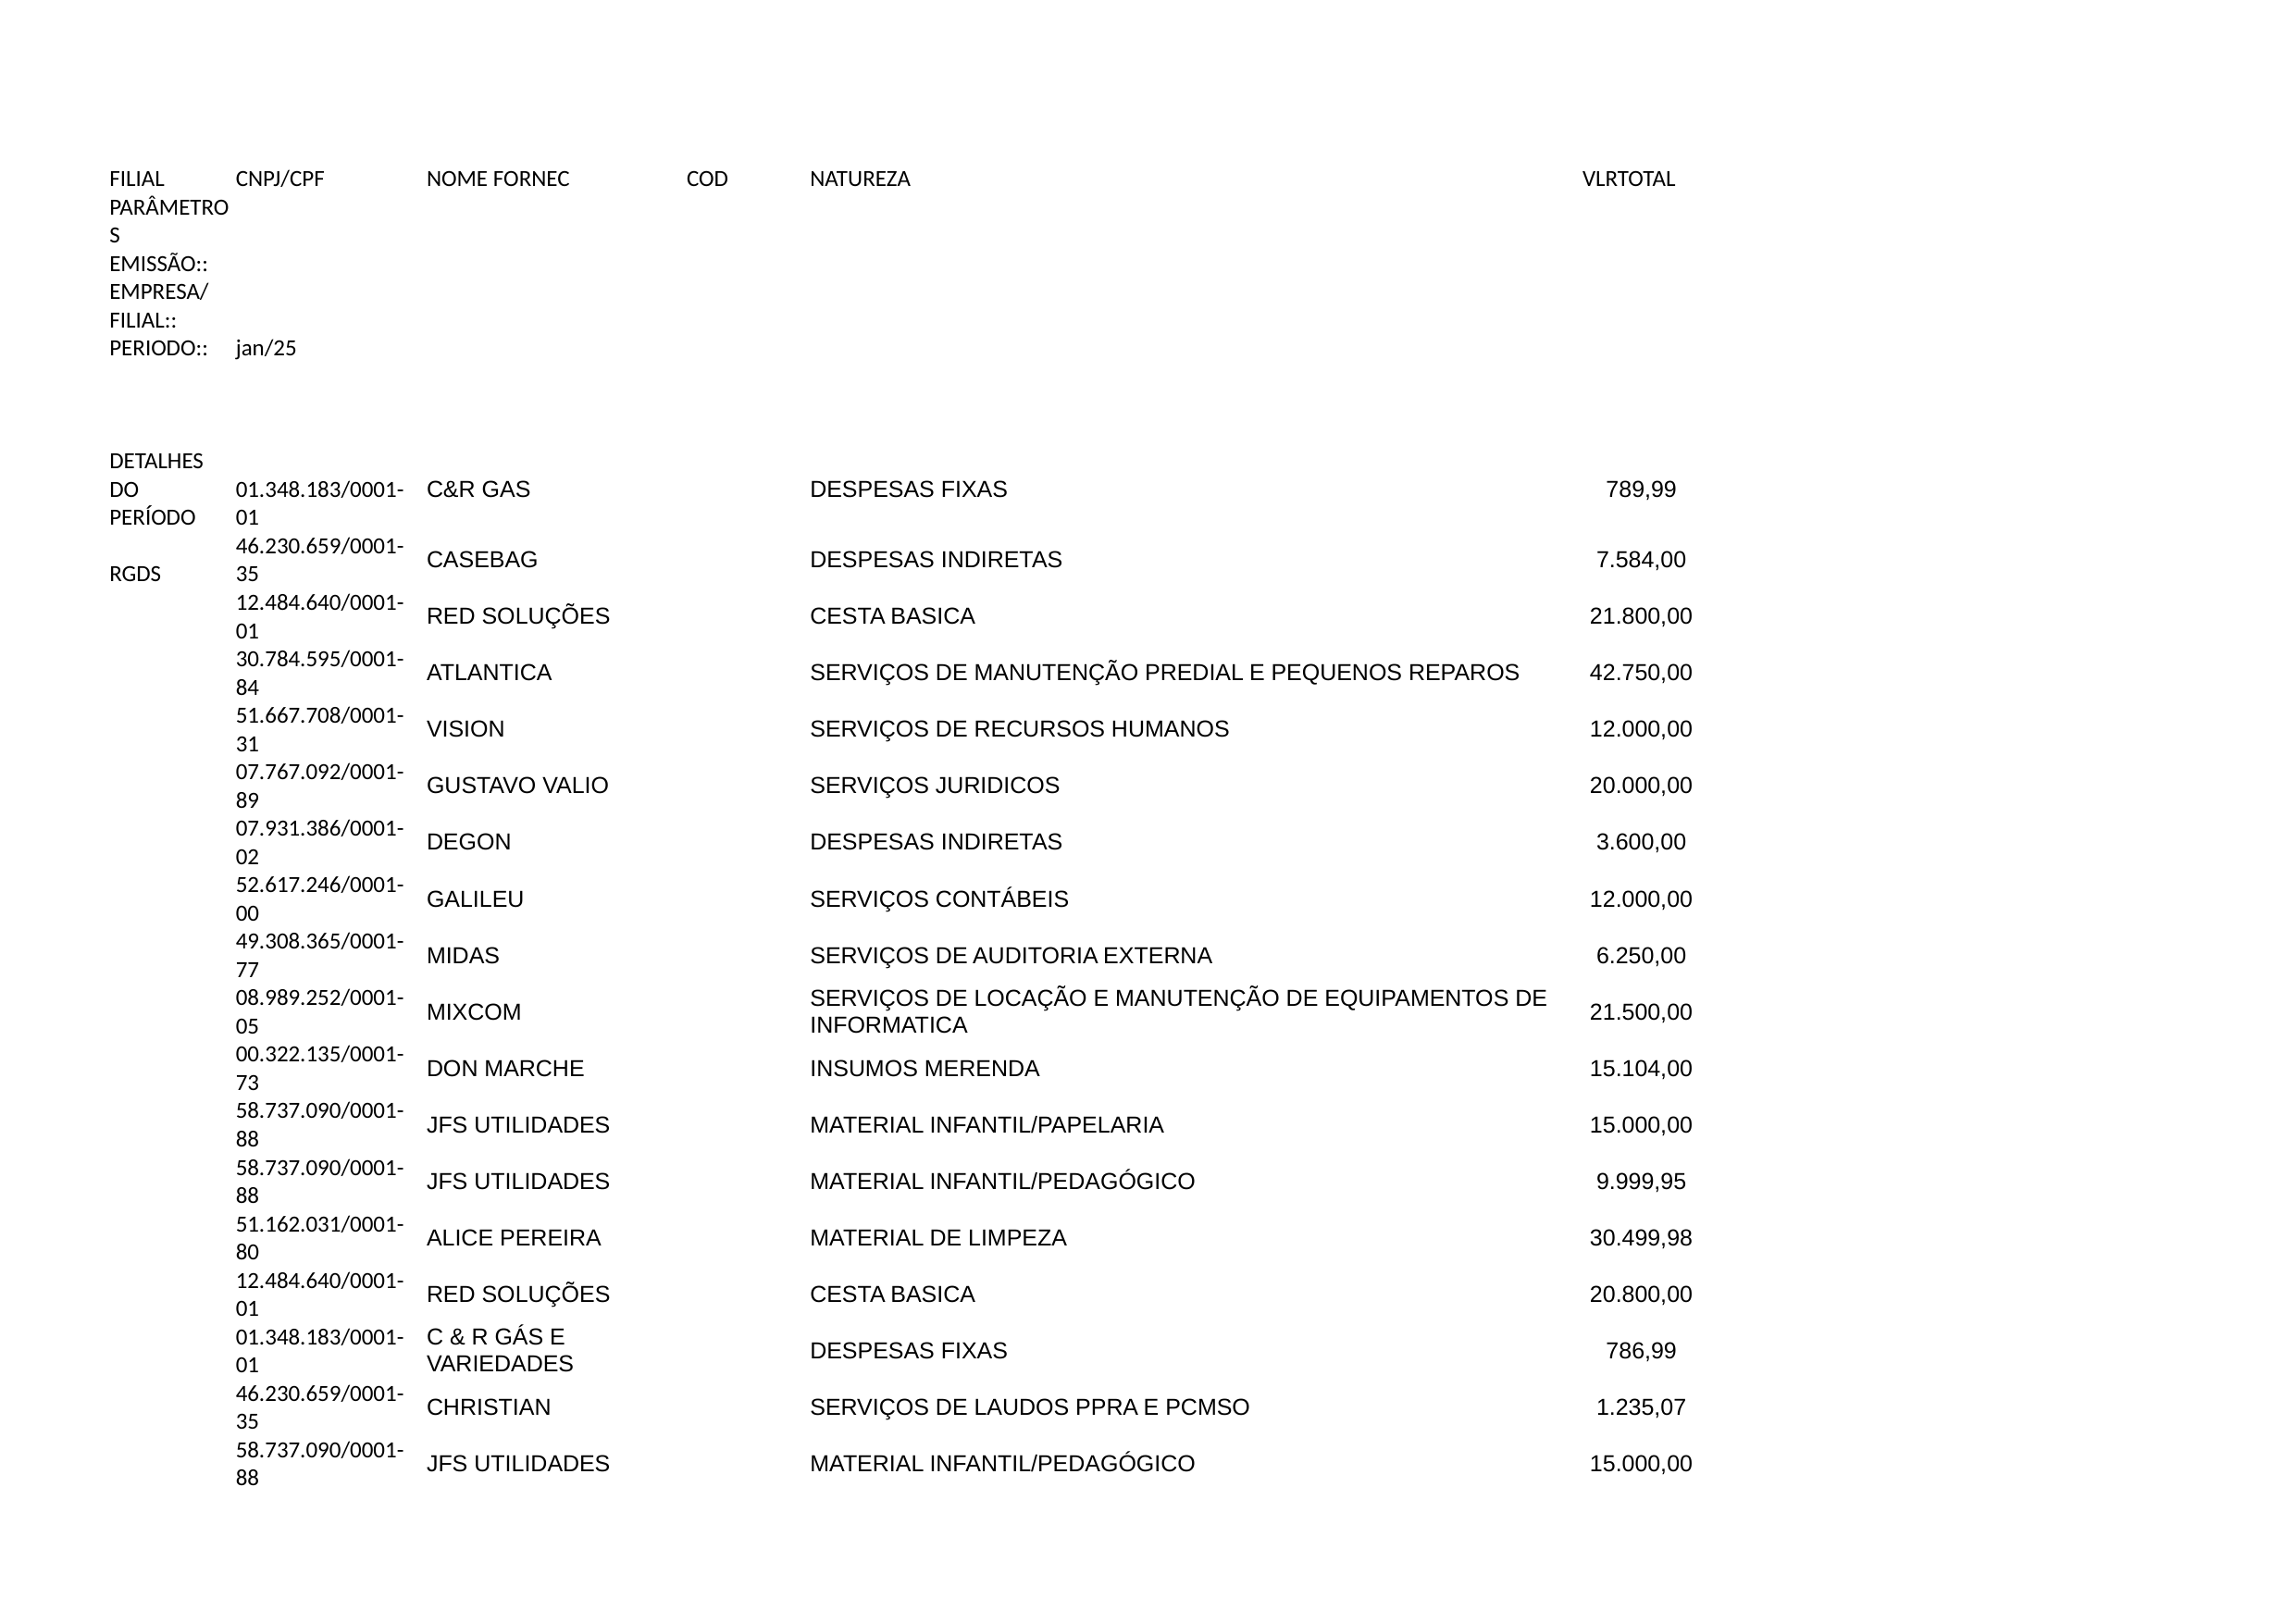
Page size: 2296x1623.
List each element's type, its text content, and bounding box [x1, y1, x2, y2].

table_cell [684, 1266, 807, 1322]
table_cell [424, 249, 684, 277]
table_cell MATERIAL DE LIMPEZA [807, 1209, 1580, 1266]
table_cell [684, 1153, 807, 1209]
table_cell C & R GÁS E VARIEDADES [424, 1322, 684, 1379]
table_cell DESPESAS INDIRETAS [807, 813, 1580, 870]
table_cell [424, 192, 684, 249]
table_cell PERIODO:: [106, 334, 232, 362]
table_cell 15.000,00 [1580, 1096, 1703, 1153]
table_cell [106, 984, 232, 1039]
table_cell [106, 362, 232, 390]
table_cell GUSTAVO VALIO [424, 757, 684, 813]
table_cell 12.484.640/0001-01 [232, 1266, 424, 1322]
table_cell 58.737.090/0001-88 [232, 1153, 424, 1209]
table_cell 01.348.183/0001-01 [232, 447, 424, 531]
table_cell [1580, 390, 1703, 418]
table_cell CASEBAG [424, 531, 684, 588]
table_cell [684, 447, 807, 531]
table_cell [684, 1040, 807, 1096]
table_cell COD [684, 165, 807, 192]
table_cell [232, 278, 424, 334]
table_cell [684, 984, 807, 1039]
table_cell INSUMOS MERENDA [807, 1040, 1580, 1096]
table_cell [684, 700, 807, 757]
table_cell CESTA BASICA [807, 1266, 1580, 1322]
table_cell [807, 362, 1580, 390]
table_cell [684, 588, 807, 644]
table_cell [807, 249, 1580, 277]
table_cell SERVIÇOS DE LOCAÇÃO E MANUTENÇÃO DE EQUIPAMENTOS DE INFORMATICA [807, 984, 1580, 1039]
table_cell C&R GAS [424, 447, 684, 531]
table_cell [106, 644, 232, 700]
table_cell [106, 1096, 232, 1153]
table_cell [684, 192, 807, 249]
table_cell 9.999,95 [1580, 1153, 1703, 1209]
table_cell [106, 870, 232, 926]
table_cell CHRISTIAN [424, 1379, 684, 1435]
table_cell ATLANTICA [424, 644, 684, 700]
table_cell RED SOLUÇÕES [424, 1266, 684, 1322]
table_cell [106, 588, 232, 644]
table_cell 52.617.246/0001-00 [232, 870, 424, 926]
table_cell MIDAS [424, 926, 684, 983]
table_cell 58.737.090/0001-88 [232, 1435, 424, 1492]
table_cell PARÂMETROS [106, 192, 232, 249]
table_cell MATERIAL INFANTIL/PAPELARIA [807, 1096, 1580, 1153]
table_cell 15.000,00 [1580, 1435, 1703, 1492]
table_cell 3.600,00 [1580, 813, 1703, 870]
table_cell VISION [424, 700, 684, 757]
table_cell [684, 644, 807, 700]
table_cell [424, 390, 684, 418]
table_cell [106, 1322, 232, 1379]
table_cell [807, 192, 1580, 249]
table_cell [1580, 192, 1703, 249]
table_cell 30.784.595/0001-84 [232, 644, 424, 700]
table_cell [106, 1266, 232, 1322]
table_cell [232, 418, 424, 447]
table_cell MATERIAL INFANTIL/PEDAGÓGICO [807, 1153, 1580, 1209]
table_cell 20.000,00 [1580, 757, 1703, 813]
table_header [106, 136, 1703, 164]
table_cell [232, 362, 424, 390]
table_cell [106, 813, 232, 870]
table_cell [424, 278, 684, 334]
table_cell RED SOLUÇÕES [424, 588, 684, 644]
table_cell DESPESAS FIXAS [807, 1322, 1580, 1379]
table_cell 46.230.659/0001-35 [232, 1379, 424, 1435]
table_cell 6.250,00 [1580, 926, 1703, 983]
table_cell [106, 1209, 232, 1266]
table_cell SERVIÇOS JURIDICOS [807, 757, 1580, 813]
table_cell [232, 390, 424, 418]
table_cell [684, 334, 807, 362]
table_cell 07.931.386/0001-02 [232, 813, 424, 870]
table_cell [106, 1153, 232, 1209]
table_cell 789,99 [1580, 447, 1703, 531]
table_cell [684, 813, 807, 870]
table_cell jan/25 [232, 334, 424, 362]
table_cell 12.000,00 [1580, 700, 1703, 757]
table_cell [106, 1379, 232, 1435]
table_cell [232, 192, 424, 249]
table_cell CESTA BASICA [807, 588, 1580, 644]
table_cell [807, 418, 1580, 447]
table_cell [1580, 418, 1703, 447]
table_cell DESPESAS INDIRETAS [807, 531, 1580, 588]
table_cell [424, 362, 684, 390]
table_cell [106, 757, 232, 813]
table_cell VLRTOTAL [1580, 165, 1703, 192]
table_cell SERVIÇOS DE MANUTENÇÃO PREDIAL E PEQUENOS REPAROS [807, 644, 1580, 700]
table_cell DEGON [424, 813, 684, 870]
table_cell 51.162.031/0001-80 [232, 1209, 424, 1266]
table_cell 786,99 [1580, 1322, 1703, 1379]
table_cell [684, 870, 807, 926]
table_cell EMISSÃO:: [106, 249, 232, 277]
table_cell 12.484.640/0001-01 [232, 588, 424, 644]
table_cell 20.800,00 [1580, 1266, 1703, 1322]
table_cell [106, 1435, 232, 1492]
table_cell DON MARCHE [424, 1040, 684, 1096]
table_cell NOME FORNEC [424, 165, 684, 192]
table_cell [684, 1435, 807, 1492]
table_cell 49.308.365/0001-77 [232, 926, 424, 983]
table_cell SERVIÇOS CONTÁBEIS [807, 870, 1580, 926]
table_cell 21.800,00 [1580, 588, 1703, 644]
table_cell 1.235,07 [1580, 1379, 1703, 1435]
table_cell MATERIAL INFANTIL/PEDAGÓGICO [807, 1435, 1580, 1492]
table_cell GALILEU [424, 870, 684, 926]
table_cell ALICE PEREIRA [424, 1209, 684, 1266]
table_cell [684, 249, 807, 277]
table_cell [684, 362, 807, 390]
table_cell 00.322.135/0001-73 [232, 1040, 424, 1096]
table_cell 42.750,00 [1580, 644, 1703, 700]
table_cell JFS UTILIDADES [424, 1153, 684, 1209]
table_cell 07.767.092/0001-89 [232, 757, 424, 813]
table_cell 51.667.708/0001-31 [232, 700, 424, 757]
table_cell 08.989.252/0001-05 [232, 984, 424, 1039]
table_cell [684, 926, 807, 983]
table_cell [1580, 278, 1703, 334]
table_cell 58.737.090/0001-88 [232, 1096, 424, 1153]
table_cell 15.104,00 [1580, 1040, 1703, 1096]
table_cell SERVIÇOS DE RECURSOS HUMANOS [807, 700, 1580, 757]
table_cell [106, 1040, 232, 1096]
table_cell 01.348.183/0001-01 [232, 1322, 424, 1379]
table_cell [1580, 362, 1703, 390]
table_cell NATUREZA [807, 165, 1580, 192]
table_cell DESPESAS FIXAS [807, 447, 1580, 531]
table_cell [684, 757, 807, 813]
table_cell 46.230.659/0001-35 [232, 531, 424, 588]
table_cell EMPRESA/FILIAL:: [106, 278, 232, 334]
table_cell [807, 390, 1580, 418]
table_cell [1580, 334, 1703, 362]
table_cell [807, 278, 1580, 334]
table_cell [106, 926, 232, 983]
table_cell JFS UTILIDADES [424, 1096, 684, 1153]
table_cell RGDS [106, 531, 232, 588]
table_cell [232, 249, 424, 277]
table_cell [807, 334, 1580, 362]
table_cell SERVIÇOS DE AUDITORIA EXTERNA [807, 926, 1580, 983]
table_cell [1580, 249, 1703, 277]
table_cell [684, 1322, 807, 1379]
table_cell [684, 1379, 807, 1435]
table_cell [106, 700, 232, 757]
table_cell [684, 418, 807, 447]
table_cell 30.499,98 [1580, 1209, 1703, 1266]
table_cell 7.584,00 [1580, 531, 1703, 588]
table_cell [684, 278, 807, 334]
table_cell CNPJ/CPF [232, 165, 424, 192]
table_cell [106, 390, 232, 418]
table_cell SERVIÇOS DE LAUDOS PPRA E PCMSO [807, 1379, 1580, 1435]
table_cell 21.500,00 [1580, 984, 1703, 1039]
table_cell [684, 1209, 807, 1266]
table_cell FILIAL [106, 165, 232, 192]
table_cell [424, 334, 684, 362]
table_cell [424, 418, 684, 447]
table_cell JFS UTILIDADES [424, 1435, 684, 1492]
table_cell 12.000,00 [1580, 870, 1703, 926]
table_cell [684, 1096, 807, 1153]
table_cell MIXCOM [424, 984, 684, 1039]
table_cell DETALHES DO PERÍODO [106, 447, 232, 531]
table_cell [106, 418, 232, 447]
table_cell [684, 390, 807, 418]
table_cell [684, 531, 807, 588]
